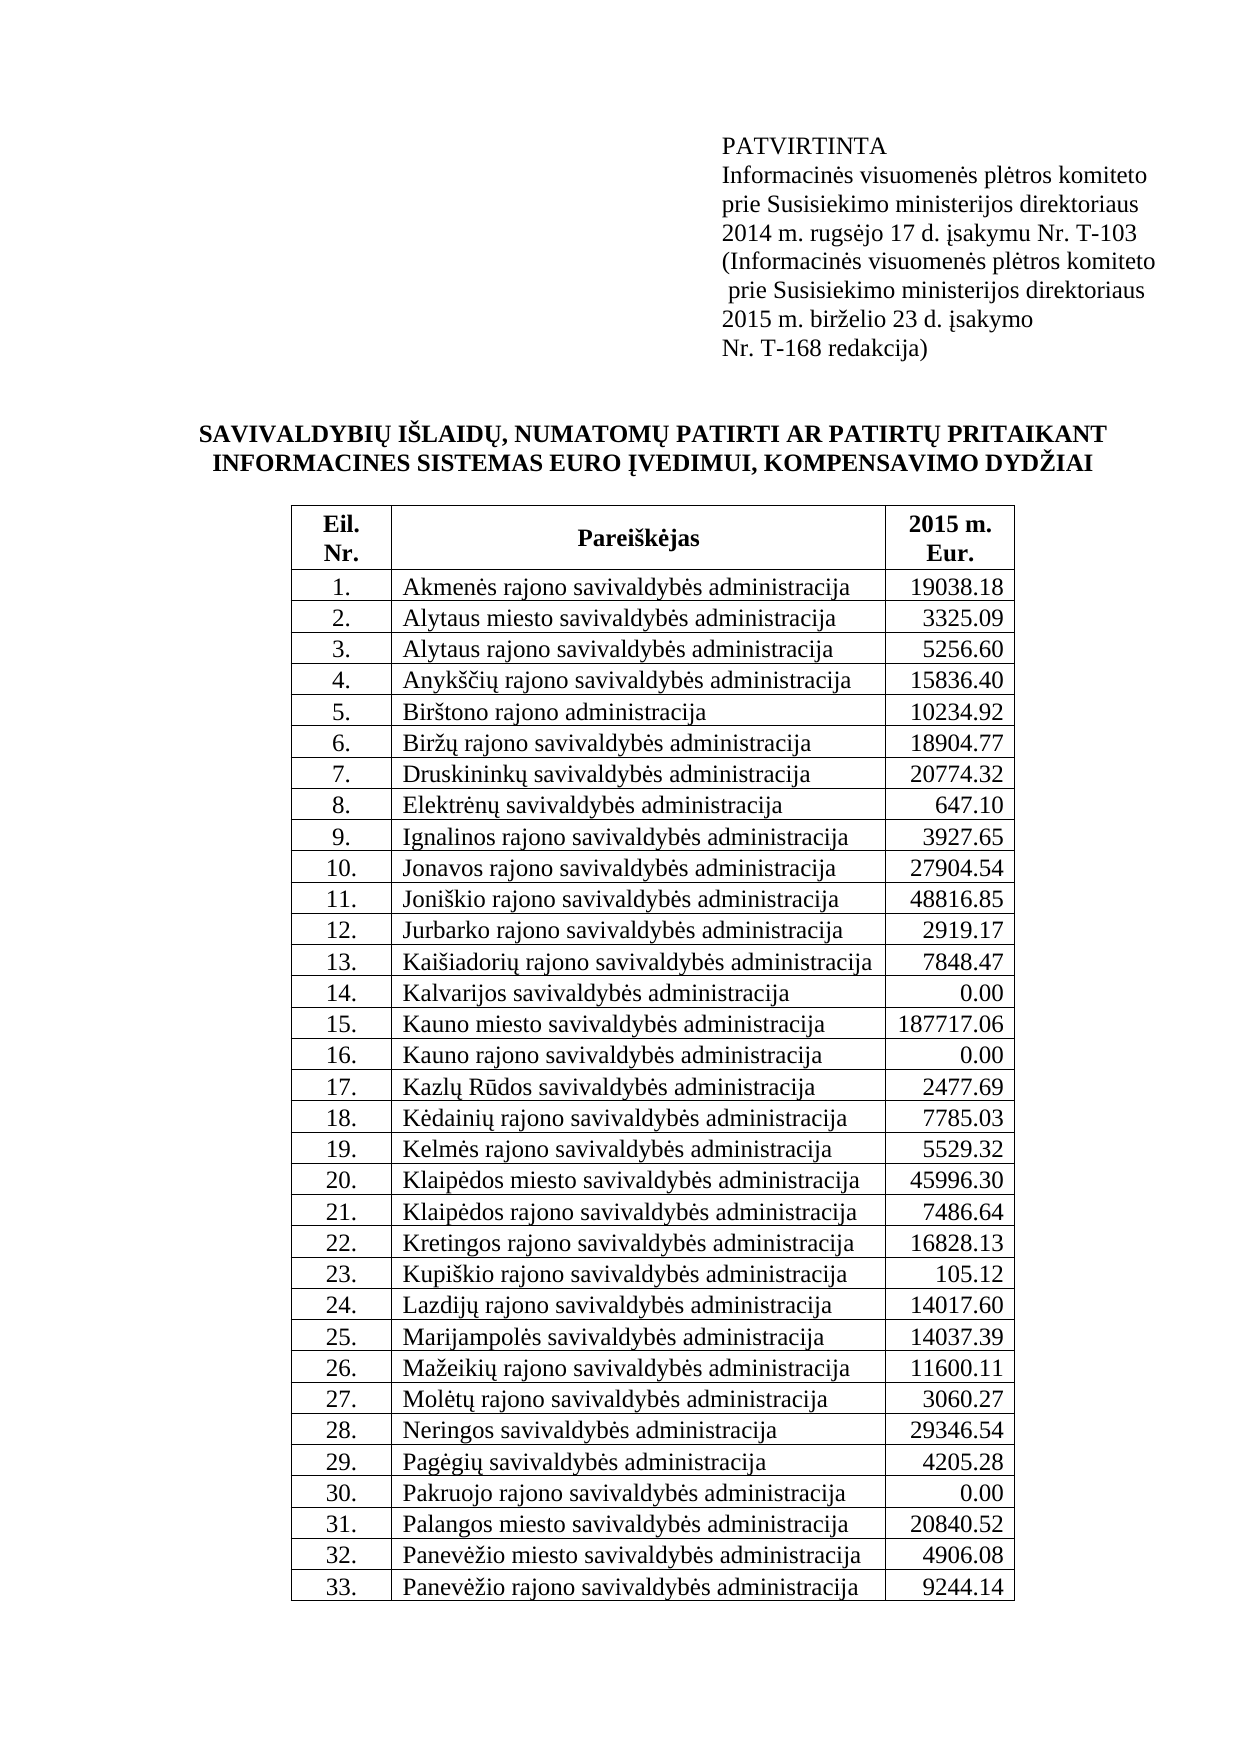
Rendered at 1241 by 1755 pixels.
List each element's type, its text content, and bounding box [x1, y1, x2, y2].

table_cell 9. [292, 820, 391, 850]
table_cell Klaipėdos miesto savivaldybės administracija [392, 1164, 885, 1194]
table_cell 18904.77 [886, 726, 1014, 757]
table_cell 18. [292, 1101, 391, 1132]
table_header Eil. Nr. [292, 506, 391, 569]
table_cell Akmenės rajono savivaldybės administracija [392, 570, 885, 600]
table_cell 27904.54 [886, 851, 1014, 882]
table_cell 6. [292, 726, 391, 757]
table_cell 13. [292, 945, 391, 975]
text 2014 m. rugsėjo 17 d. įsakymu Nr. T-103 [131, 218, 1175, 246]
table_cell 8. [292, 789, 391, 819]
table_cell 21. [292, 1195, 391, 1225]
table_cell Molėtų rajono savivaldybės administracija [392, 1383, 885, 1413]
table_cell 16. [292, 1039, 391, 1069]
table_cell 20774.32 [886, 758, 1014, 788]
table_cell 2. [292, 601, 391, 632]
table_cell 23. [292, 1258, 391, 1288]
table_cell Kalvarijos savivaldybės administracija [392, 976, 885, 1007]
table_cell 4205.28 [886, 1445, 1014, 1475]
table_cell Kauno rajono savivaldybės administracija [392, 1039, 885, 1069]
text 2015 m. birželio 23 d. įsakymo [131, 304, 1175, 333]
table_cell Pagėgių savivaldybės administracija [392, 1445, 885, 1475]
table_cell 11. [292, 883, 391, 913]
table_cell 0.00 [886, 1039, 1014, 1069]
table_cell Kauno miesto savivaldybės administracija [392, 1008, 885, 1038]
table_cell Kretingos rajono savivaldybės administracija [392, 1226, 885, 1257]
table_cell 30. [292, 1476, 391, 1507]
table_cell Elektrėnų savivaldybės administracija [392, 789, 885, 819]
table_cell 29346.54 [886, 1414, 1014, 1444]
table_cell Kėdainių rajono savivaldybės administracija [392, 1101, 885, 1132]
table_cell Panevėžio miesto savivaldybės administracija [392, 1539, 885, 1569]
table_cell 3060.27 [886, 1383, 1014, 1413]
table_cell 187717.06 [886, 1008, 1014, 1038]
table_cell Anykščių rajono savivaldybės administracija [392, 664, 885, 694]
table_cell 28. [292, 1414, 391, 1444]
text prie Susisiekimo ministerijos direktoriaus [131, 275, 1175, 304]
text Informacinės visuomenės plėtros komiteto [131, 160, 1175, 189]
table_cell 17. [292, 1070, 391, 1100]
table_cell 1. [292, 570, 391, 600]
table_cell 7848.47 [886, 945, 1014, 975]
table_cell Kupiškio rajono savivaldybės administracija [392, 1258, 885, 1288]
table_header 2015 m. Eur. [886, 506, 1014, 569]
table_cell 5256.60 [886, 633, 1014, 663]
table_cell 3325.09 [886, 601, 1014, 632]
table_cell 0.00 [886, 976, 1014, 1007]
table_cell 26. [292, 1351, 391, 1382]
table_cell Birštono rajono administracija [392, 695, 885, 725]
table_cell 11600.11 [886, 1351, 1014, 1382]
table_cell Druskininkų savivaldybės administracija [392, 758, 885, 788]
table_cell 20. [292, 1164, 391, 1194]
table_cell 20840.52 [886, 1508, 1014, 1538]
text Nr. T-168 redakcija) [131, 333, 1175, 361]
text PATVIRTINTA [131, 131, 1175, 160]
table_cell 10. [292, 851, 391, 882]
table_cell Jonavos rajono savivaldybės administracija [392, 851, 885, 882]
table_cell 3. [292, 633, 391, 663]
table_cell Biržų rajono savivaldybės administracija [392, 726, 885, 757]
table_cell Kelmės rajono savivaldybės administracija [392, 1133, 885, 1163]
table_cell Kaišiadorių rajono savivaldybės administracija [392, 945, 885, 975]
table_cell 7486.64 [886, 1195, 1014, 1225]
table_cell 7. [292, 758, 391, 788]
table_cell 647.10 [886, 789, 1014, 819]
table_cell 29. [292, 1445, 391, 1475]
table_cell Marijampolės savivaldybės administracija [392, 1320, 885, 1350]
table_cell 3927.65 [886, 820, 1014, 850]
table_cell 14. [292, 976, 391, 1007]
table_cell 19. [292, 1133, 391, 1163]
table_cell 32. [292, 1539, 391, 1569]
table_cell 31. [292, 1508, 391, 1538]
table_cell 5. [292, 695, 391, 725]
table_cell 33. [292, 1570, 391, 1600]
table_cell 15836.40 [886, 664, 1014, 694]
table_cell Neringos savivaldybės administracija [392, 1414, 885, 1444]
table_cell 4. [292, 664, 391, 694]
table_cell Joniškio rajono savivaldybės administracija [392, 883, 885, 913]
table_cell 105.12 [886, 1258, 1014, 1288]
table_cell 24. [292, 1289, 391, 1319]
table_cell 25. [292, 1320, 391, 1350]
table_cell Pakruojo rajono savivaldybės administracija [392, 1476, 885, 1507]
table_cell Panevėžio rajono savivaldybės administracija [392, 1570, 885, 1600]
text prie Susisiekimo ministerijos direktoriaus [131, 189, 1175, 218]
table_cell Palangos miesto savivaldybės administracija [392, 1508, 885, 1538]
text SAVIVALDYBIŲ IŠLAIDŲ, NUMATOMŲ PATIRTI AR PATIRTŲ PRITAIKANT INFORMACINES SISTEMAS EURO ĮVEDIMUI, KOMPENSAVIMO DYDŽIAI [131, 419, 1175, 476]
table_cell 0.00 [886, 1476, 1014, 1507]
table_cell 4906.08 [886, 1539, 1014, 1569]
table_cell 48816.85 [886, 883, 1014, 913]
table_cell 12. [292, 914, 391, 944]
table_cell Ignalinos rajono savivaldybės administracija [392, 820, 885, 850]
table_cell Kazlų Rūdos savivaldybės administracija [392, 1070, 885, 1100]
table_header Pareiškėjas [392, 506, 885, 569]
table_cell Alytaus miesto savivaldybės administracija [392, 601, 885, 632]
table_cell 15. [292, 1008, 391, 1038]
table_cell 2477.69 [886, 1070, 1014, 1100]
table_cell 2919.17 [886, 914, 1014, 944]
table_cell 14017.60 [886, 1289, 1014, 1319]
text (Informacinės visuomenės plėtros komiteto [131, 246, 1175, 275]
table_cell Alytaus rajono savivaldybės administracija [392, 633, 885, 663]
table_cell 9244.14 [886, 1570, 1014, 1600]
table_cell Mažeikių rajono savivaldybės administracija [392, 1351, 885, 1382]
table_cell 45996.30 [886, 1164, 1014, 1194]
table_cell 5529.32 [886, 1133, 1014, 1163]
table_cell 10234.92 [886, 695, 1014, 725]
table_cell 16828.13 [886, 1226, 1014, 1257]
table_cell 19038.18 [886, 570, 1014, 600]
table_cell 7785.03 [886, 1101, 1014, 1132]
table_cell 14037.39 [886, 1320, 1014, 1350]
table_cell Klaipėdos rajono savivaldybės administracija [392, 1195, 885, 1225]
table_cell Lazdijų rajono savivaldybės administracija [392, 1289, 885, 1319]
table_cell 22. [292, 1226, 391, 1257]
table_cell 27. [292, 1383, 391, 1413]
table_cell Jurbarko rajono savivaldybės administracija [392, 914, 885, 944]
